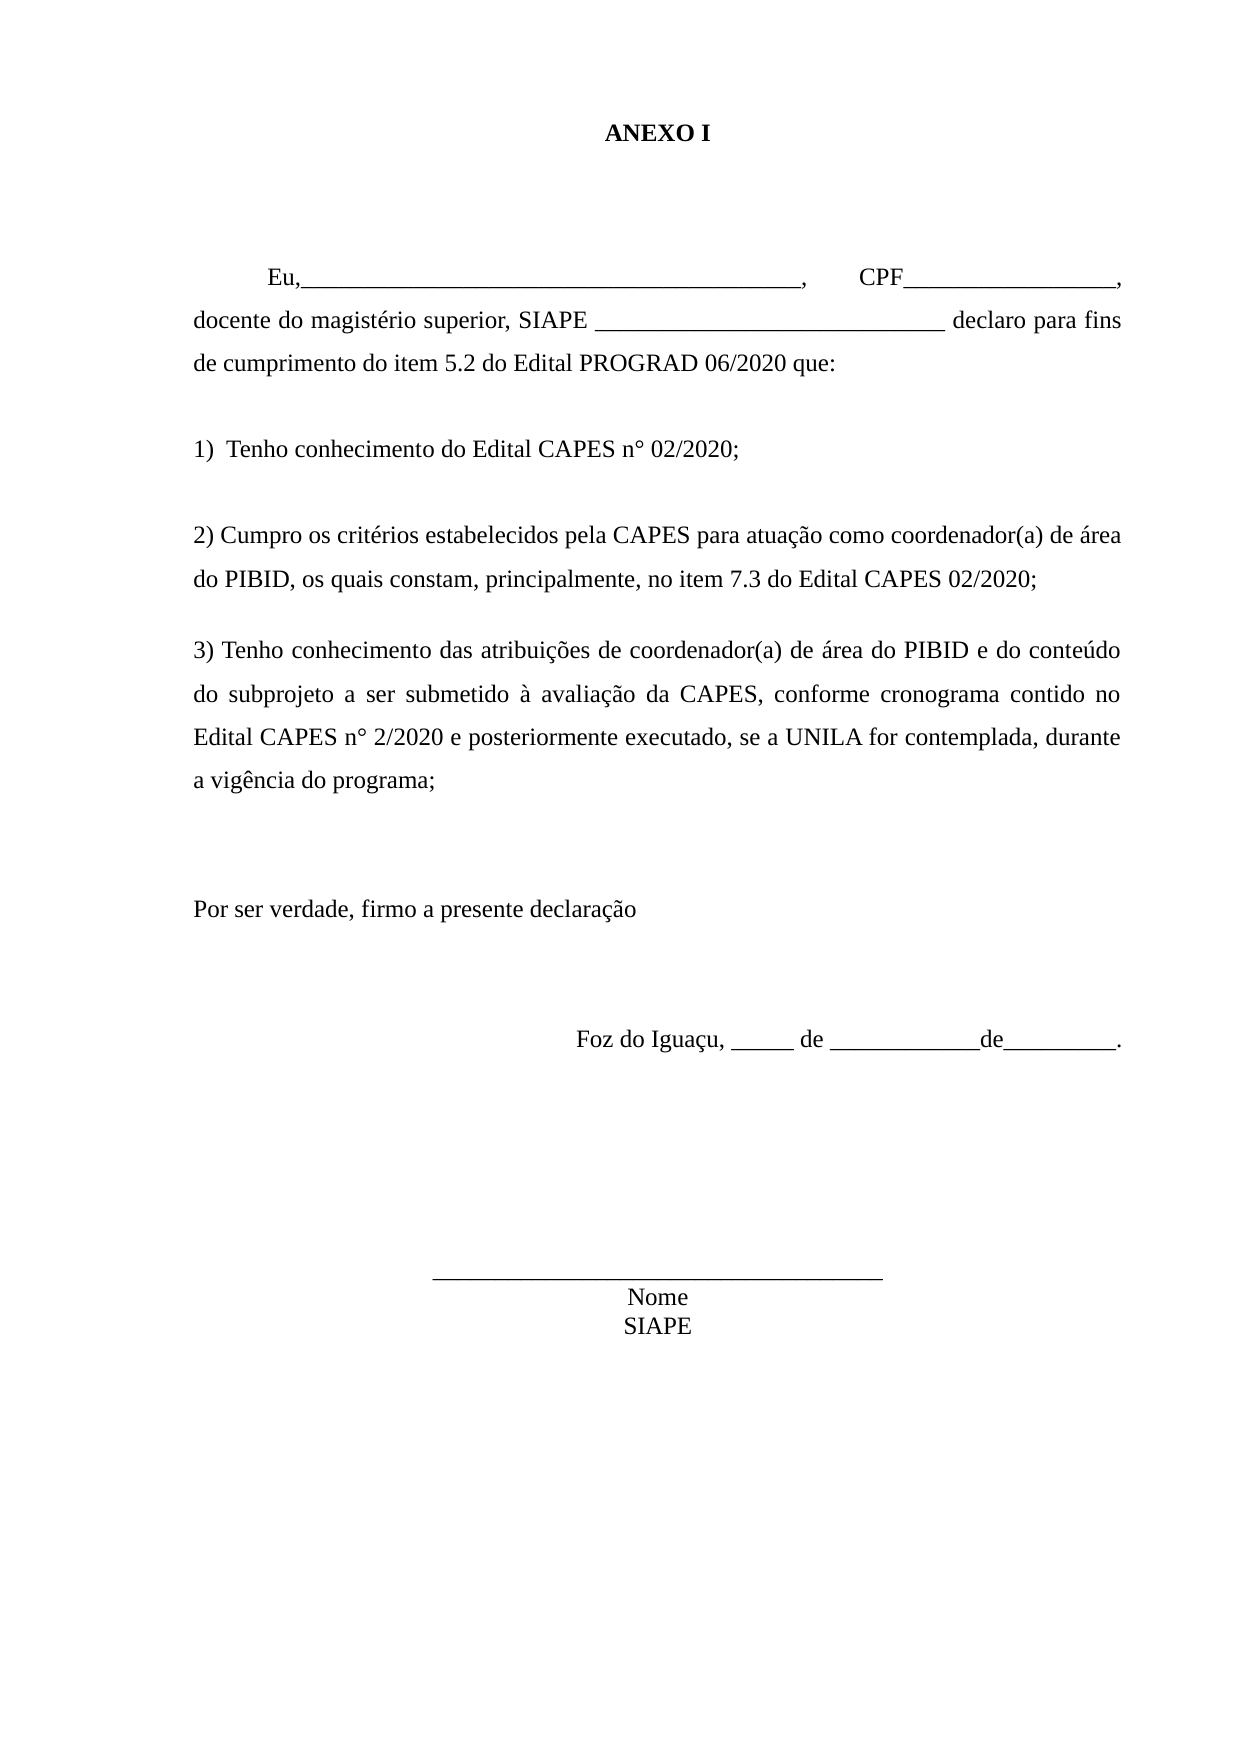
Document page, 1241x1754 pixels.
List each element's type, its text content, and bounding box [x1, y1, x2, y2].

list 1) Tenho conhecimento do Edital CAPES n° 02/2020; [156, 434, 1122, 463]
list 2) Cumpro os critérios estabelecidos pela CAPES para atuação como coordenador(a) de área do PIBID, os quais constam, principalmente, no item 7.3 do Edital CAPES 02/2020; [156, 521, 1122, 592]
list Por ser verdade, firmo a presente declaração [156, 894, 1122, 923]
list ____________________________________ [156, 1254, 1122, 1282]
list SIAPE [156, 1311, 1122, 1340]
list 3) Tenho conhecimento das atribuições de coordenador(a) de área do PIBID e do conteúdo do subprojeto a ser submetido à avaliação da CAPES, conforme cronograma contido no Edital CAPES n° 2/2020 e posteriormente executado, se a UNILA for contemplada, durante a vigência do programa; [156, 636, 1122, 794]
list Eu,________________________________________, CPF_________________, docente do magistério superior, SIAPE ____________________________ declaro para fins de cumprimento do item 5.2 do Edital PROGRAD 06/2020 que: [156, 262, 1122, 377]
list Foz do Iguaçu, _____ de ____________de_________. [156, 1024, 1122, 1052]
list Nome [156, 1282, 1122, 1311]
list ANEXO I [156, 118, 1122, 147]
